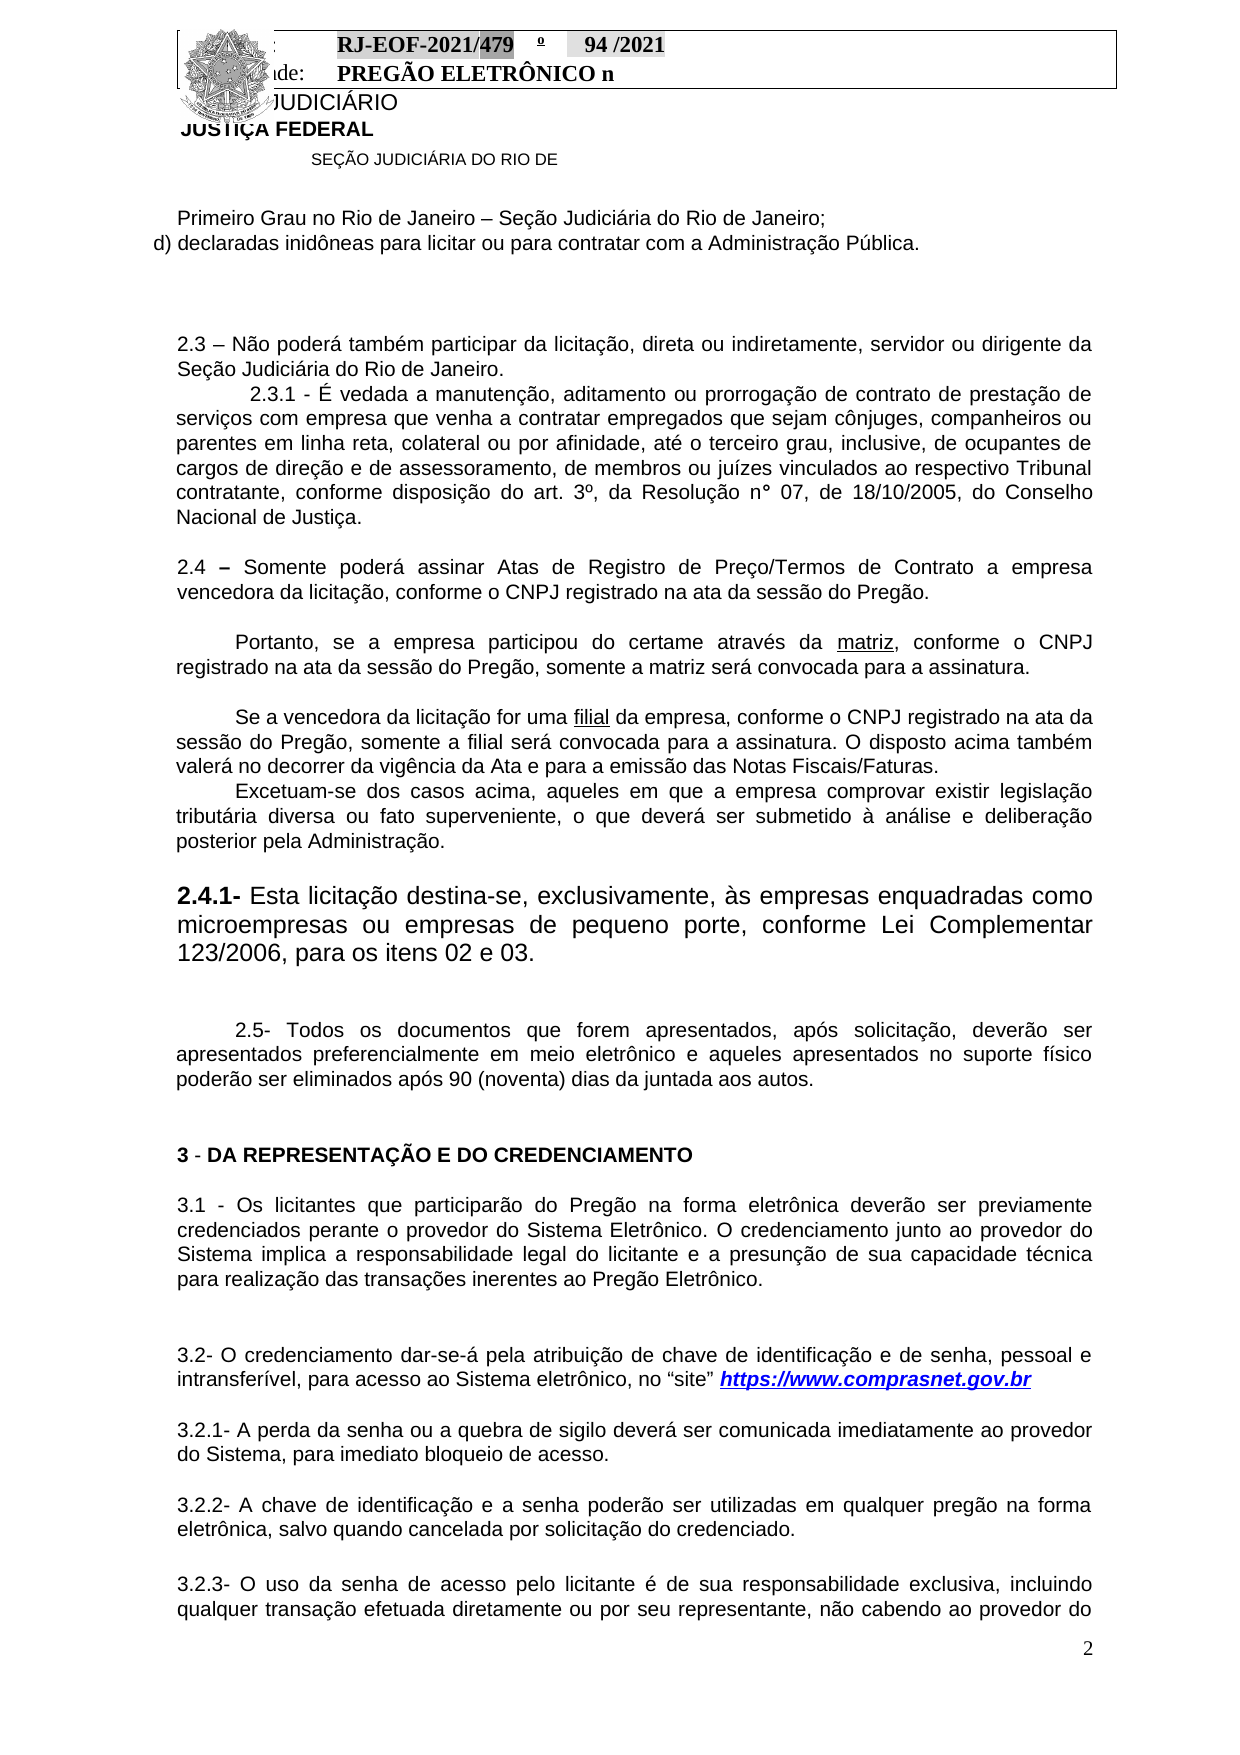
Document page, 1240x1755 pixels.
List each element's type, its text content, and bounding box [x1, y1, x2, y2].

text 3.2.1- A perda da senha ou a quebra de sigilo deverá ser comunicada imediatamente ao provedor do Sistema, para imediato bloqueio de acesso. [177, 1417, 1093, 1466]
text 2.3.1 - É vedada a manutenção, aditamento ou prorrogação de contrato de prestação de serviços com empresa que venha a contratar empregados que sejam cônjuges, companheiros ou parentes em linha reta, colateral ou por afinidade, até o terceiro grau, inclusive, de ocupantes de cargos de direção e de assessoramento, de membros ou juízes vinculados ao respectivo Tribunal contratante, conforme disposição do art. 3º, da Resolução n° 07, de 18/10/2005, do Conselho Nacional de Justiça. [176, 382, 1093, 528]
text 2.4.1- Esta licitação destina-se, exclusivamente, às empresas enquadradas como microempresas ou empresas de pequeno porte, conforme Lei Complementar 123/2006, para os itens 02 e 03. [177, 881, 1095, 967]
text 2.3 – Não poderá também participar da licitação, direta ou indiretamente, servidor ou dirigente da Seção Judiciária do Rio de Janeiro. [177, 332, 1093, 381]
text 3.2- O credenciamento dar-se-á pela atribuição de chave de identificação e de senha, pessoal e intransferível, para acesso ao Sistema eletrônico, no “site” https://www.comprasnet.gov.br [177, 1342, 1093, 1391]
text Portanto, se a empresa participou do certame através da matriz, conforme o CNPJ registrado na ata da sessão do Pregão, somente a matriz será convocada para a assinatura. [176, 630, 1093, 678]
text 3.2.3- O uso da senha de acesso pelo licitante é de sua responsabilidade exclusiva, incluindo qualquer transação efetuada diretamente ou por seu representante, não cabendo ao provedor do [177, 1572, 1093, 1620]
text 2.5- Todos os documentos que forem apresentados, após solicitação, deverão ser apresentados preferencialmente em meio eletrônico e aqueles apresentados no suporte físico poderão ser eliminados após 90 (noventa) dias da juntada aos autos. [176, 1018, 1093, 1091]
subtitle 3 - DA REPRESENTAÇÃO E DO CREDENCIAMENTO [177, 1143, 1093, 1167]
text Primeiro Grau no Rio de Janeiro – Seção Judiciária do Rio de Janeiro; [177, 206, 1093, 230]
text 3.1 - Os licitantes que participarão do Pregão na forma eletrônica deverão ser previamente credenciados perante o provedor do Sistema Eletrônico. O credenciamento junto ao provedor do Sistema implica a responsabilidade legal do licitante e a presunção de sua capacidade técnica para realização das transações inerentes ao Pregão Eletrônico. [177, 1193, 1093, 1291]
text 3.2.2- A chave de identificação e a senha poderão ser utilizadas em qualquer pregão na forma eletrônica, salvo quando cancelada por solicitação do credenciado. [177, 1492, 1093, 1541]
text 2.4 – Somente poderá assinar Atas de Registro de Preço/Termos de Contrato a empresa vencedora da licitação, conforme o CNPJ registrado na ata da sessão do Pregão. [177, 555, 1093, 603]
list declaradas inidôneas para licitar ou para contratar com a Administração Pública. [153, 231, 1093, 255]
text Excetuam-se dos casos acima, aqueles em que a empresa comprovar existir legislação tributária diversa ou fato superveniente, o que deverá ser submetido à análise e deliberação posterior pela Administração. [176, 779, 1093, 852]
text Se a vencedora da licitação for uma filial da empresa, conforme o CNPJ registrado na ata da sessão do Pregão, somente a filial será convocada para a assinatura. O disposto acima também valerá no decorrer da vigência da Ata e para a emissão das Notas Fiscais/Faturas. [176, 705, 1093, 778]
